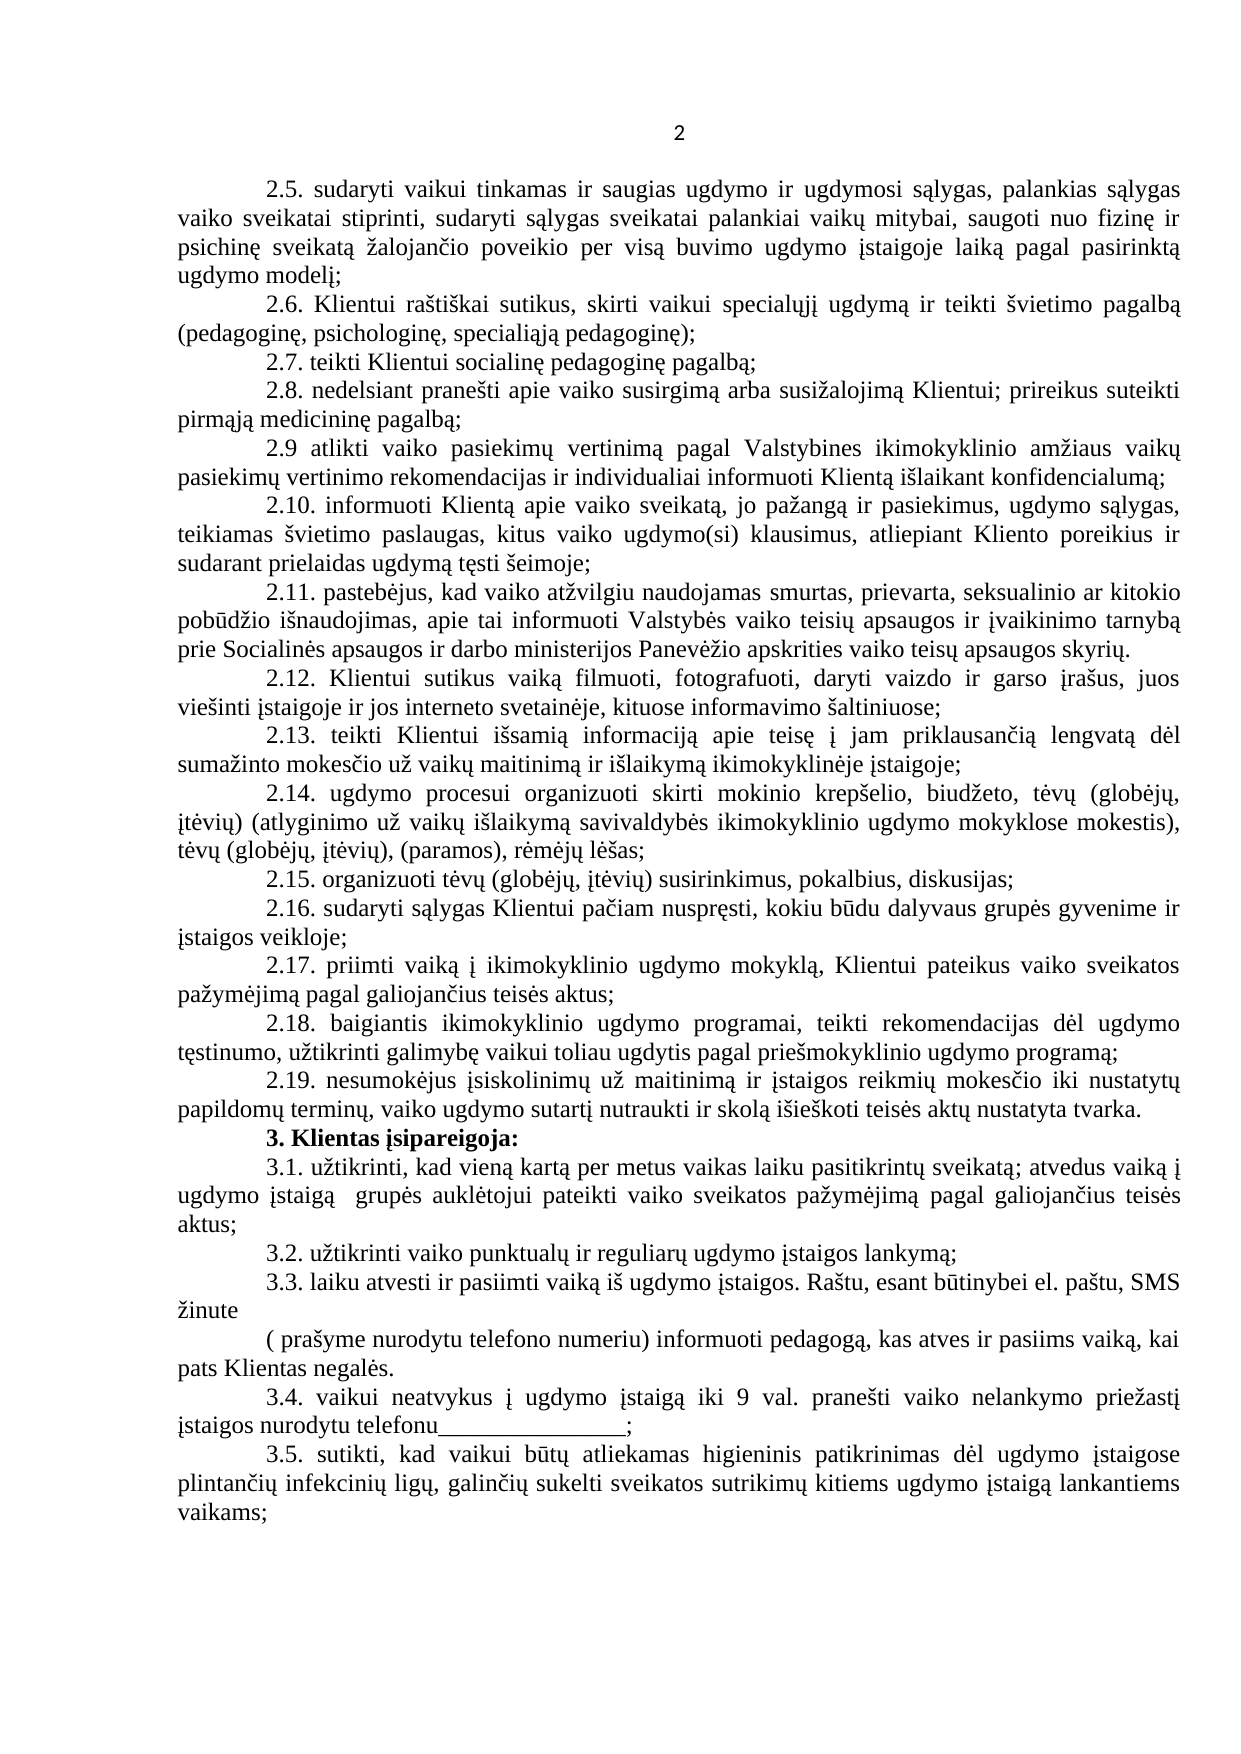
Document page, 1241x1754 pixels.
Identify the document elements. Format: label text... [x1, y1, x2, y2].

text 2.15. organizuoti tėvų (globėjų, įtėvių) susirinkimus, pokalbius, diskusijas; [266, 864, 1181, 893]
text 2.6. Klientui raštiškai sutikus, skirti vaikui specialųjį ugdymą ir teikti švietimo pagalbą (pedagoginę, psichologinę, specialiąją pedagoginę); [177, 289, 1181, 347]
text ( prašyme nurodytu telefono numeriu) informuoti pedagogą, kas atves ir pasiims vaiką, kai pats Klientas negalės. [177, 1324, 1181, 1382]
text 2.14. ugdymo procesui organizuoti skirti mokinio krepšelio, biudžeto, tėvų (globėjų, įtėvių) (atlyginimo už vaikų išlaikymą savivaldybės ikimokyklinio ugdymo mokyklose mokestis), tėvų (globėjų, įtėvių), (paramos), rėmėjų lėšas; [177, 778, 1181, 864]
text 2.17. priimti vaiką į ikimokyklinio ugdymo mokyklą, Klientui pateikus vaiko sveikatos pažymėjimą pagal galiojančius teisės aktus; [177, 950, 1181, 1008]
text 3.2. užtikrinti vaiko punktualų ir reguliarų ugdymo įstaigos lankymą; [177, 1238, 1181, 1267]
text 2.10. informuoti Klientą apie vaiko sveikatą, jo pažangą ir pasiekimus, ugdymo sąlygas, teikiamas švietimo paslaugas, kitus vaiko ugdymo(si) klausimus, atliepiant Kliento poreikius ir sudarant prielaidas ugdymą tęsti šeimoje; [177, 490, 1181, 577]
text 2.11. pastebėjus, kad vaiko atžvilgiu naudojamas smurtas, prievarta, seksualinio ar kitokio pobūdžio išnaudojimas, apie tai informuoti Valstybės vaiko teisių apsaugos ir įvaikinimo tarnybą prie Socialinės apsaugos ir darbo ministerijos Panevėžio apskrities vaiko teisų apsaugos skyrių. [177, 577, 1181, 663]
text 2.13. teikti Klientui išsamią informaciją apie teisę į jam priklausančią lengvatą dėl sumažinto mokesčio už vaikų maitinimą ir išlaikymą ikimokyklinėje įstaigoje; [177, 720, 1181, 778]
text 2.19. nesumokėjus įsiskolinimų už maitinimą ir įstaigos reikmių mokesčio iki nustatytų papildomų terminų, vaiko ugdymo sutartį nutraukti ir skolą išieškoti teisės aktų nustatyta tvarka. [177, 1065, 1181, 1123]
text 2.7. teikti Klientui socialinę pedagoginę pagalbą; [177, 347, 1181, 375]
text 2.9 atlikti vaiko pasiekimų vertinimą pagal Valstybines ikimokyklinio amžiaus vaikų pasiekimų vertinimo rekomendacijas ir individualiai informuoti Klientą išlaikant konfidencialumą; [177, 433, 1181, 490]
text 3. Klientas įsipareigoja: [177, 1123, 1181, 1152]
text 2.18. baigiantis ikimokyklinio ugdymo programai, teikti rekomendacijas dėl ugdymo tęstinumo, užtikrinti galimybę vaikui toliau ugdytis pagal priešmokyklinio ugdymo programą; [177, 1008, 1181, 1065]
text 2.8. nedelsiant pranešti apie vaiko susirgimą arba susižalojimą Klientui; prireikus suteikti pirmąją medicininę pagalbą; [177, 375, 1181, 433]
text 3.4. vaikui neatvykus į ugdymo įstaigą iki 9 val. pranešti vaiko nelankymo priežastį įstaigos nurodytu telefonu_______________; [177, 1382, 1181, 1439]
text 3.1. užtikrinti, kad vieną kartą per metus vaikas laiku pasitikrintų sveikatą; atvedus vaiką į ugdymo įstaigą grupės auklėtojui pateikti vaiko sveikatos pažymėjimą pagal galiojančius teisės aktus; [177, 1152, 1181, 1238]
text 3.5. sutikti, kad vaikui būtų atliekamas higieninis patikrinimas dėl ugdymo įstaigose plintančių infekcinių ligų, galinčių sukelti sveikatos sutrikimų kitiems ugdymo įstaigą lankantiems vaikams; [177, 1439, 1181, 1525]
text 2.5. sudaryti vaikui tinkamas ir saugias ugdymo ir ugdymosi sąlygas, palankias sąlygas vaiko sveikatai stiprinti, sudaryti sąlygas sveikatai palankiai vaikų mitybai, saugoti nuo fizinę ir psichinę sveikatą žalojančio poveikio per visą buvimo ugdymo įstaigoje laiką pagal pasirinktą ugdymo modelį; [177, 174, 1181, 289]
text 2.16. sudaryti sąlygas Klientui pačiam nuspręsti, kokiu būdu dalyvaus grupės gyvenime ir įstaigos veikloje; [177, 893, 1181, 950]
text 2.12. Klientui sutikus vaiką filmuoti, fotografuoti, daryti vaizdo ir garso įrašus, juos viešinti įstaigoje ir jos interneto svetainėje, kituose informavimo šaltiniuose; [177, 663, 1181, 720]
text 3.3. laiku atvesti ir pasiimti vaiką iš ugdymo įstaigos. Raštu, esant būtinybei el. paštu, SMS žinute [177, 1267, 1181, 1324]
